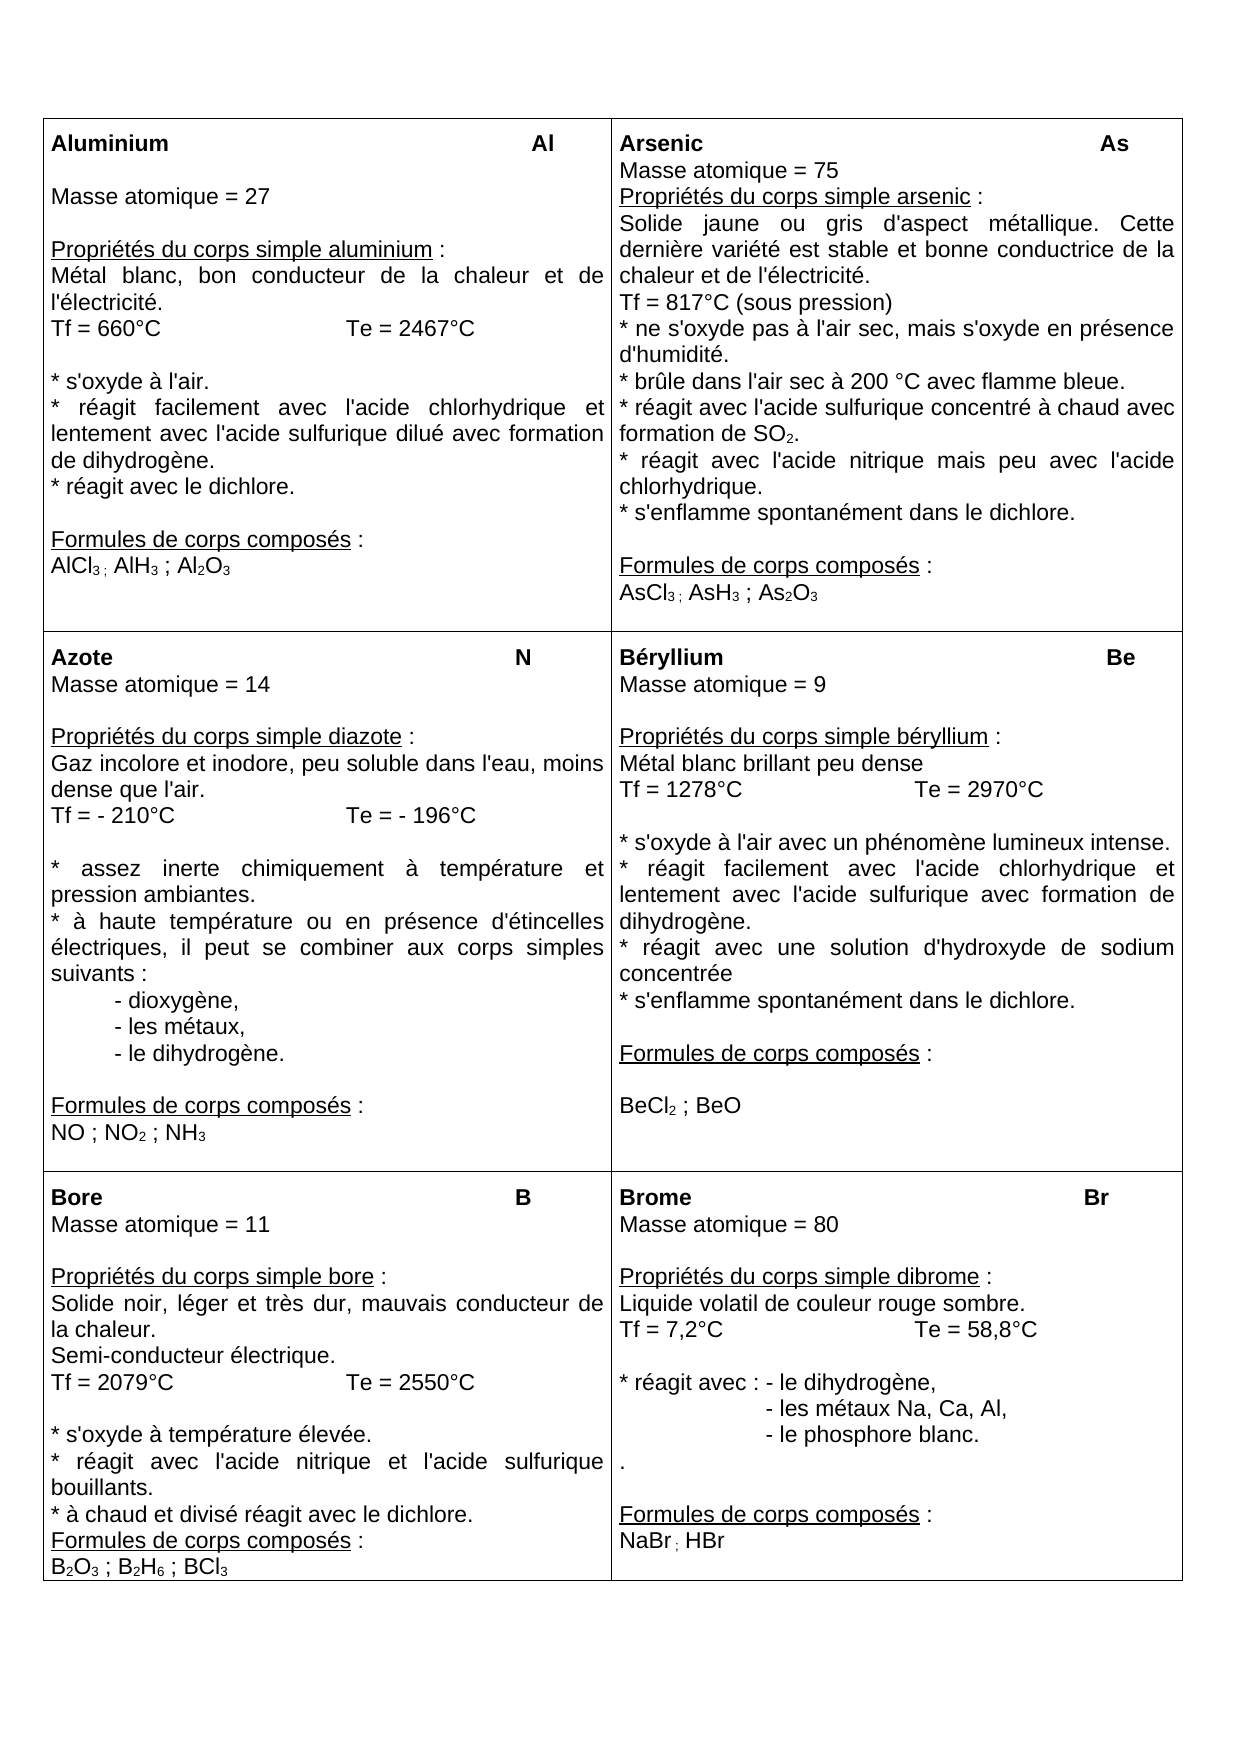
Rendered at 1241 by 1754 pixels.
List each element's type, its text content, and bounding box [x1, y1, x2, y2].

table_header Arsenic As Masse atomique = 75 Propriétés du corps simple arsenic : Solide jaune ou gris d'aspect métallique. Cette dernière variété est stable et bonne conductrice de la chaleur et de l'électricité. Tf = 817°C (sous pression) * ne s'oxyde pas à l'air sec, mais s'oxyde en présence d'humidité. * brûle dans l'air sec à 200 °C avec flamme bleue. * réagit avec l'acide sulfurique concentré à chaud avec formation de SO2. * réagit avec l'acide nitrique mais peu avec l'acide chlorhydrique. * s'enflamme spontanément dans le dichlore. Formules de corps composés : AsCl3 ; AsH3 ; As2O3 [612, 119, 1182, 631]
table_cell Brome Br Masse atomique = 80 Propriétés du corps simple dibrome : Liquide volatil de couleur rouge sombre. Tf = 7,2°C Te = 58,8°C * réagit avec : - le dihydrogène, - les métaux Na, Ca, Al, - le phosphore blanc. . Formules de corps composés : NaBr ; HBr [612, 1172, 1182, 1579]
table_cell Bore B Masse atomique = 11 Propriétés du corps simple bore : Solide noir, léger et très dur, mauvais conducteur de la chaleur. Semi-conducteur électrique. Tf = 2079°C Te = 2550°C * s'oxyde à température élevée. * réagit avec l'acide nitrique et l'acide sulfurique bouillants. * à chaud et divisé réagit avec le dichlore. Formules de corps composés : B2O3 ; B2H6 ; BCl3 [44, 1172, 611, 1579]
table_cell Azote N Masse atomique = 14 Propriétés du corps simple diazote : Gaz incolore et inodore, peu soluble dans l'eau, moins dense que l'air. Tf = - 210°C Te = - 196°C * assez inerte chimiquement à température et pression ambiantes. * à haute température ou en présence d'étincelles électriques, il peut se combiner aux corps simples suivants : - dioxygène, - les métaux, - le dihydrogène. Formules de corps composés : NO ; NO2 ; NH3 [44, 632, 611, 1171]
table_header Aluminium Al Masse atomique = 27 Propriétés du corps simple aluminium : Métal blanc, bon conducteur de la chaleur et de l'électricité. Tf = 660°C Te = 2467°C * s'oxyde à l'air. * réagit facilement avec l'acide chlorhydrique et lentement avec l'acide sulfurique dilué avec formation de dihydrogène. * réagit avec le dichlore. Formules de corps composés : AlCl3 ; AlH3 ; Al2O3 [44, 119, 611, 631]
table_cell Béryllium Be Masse atomique = 9 Propriétés du corps simple béryllium : Métal blanc brillant peu dense Tf = 1278°C Te = 2970°C * s'oxyde à l'air avec un phénomène lumineux intense. * réagit facilement avec l'acide chlorhydrique et lentement avec l'acide sulfurique avec formation de dihydrogène. * réagit avec une solution d'hydroxyde de sodium concentrée * s'enflamme spontanément dans le dichlore. Formules de corps composés : BeCl2 ; BeO [612, 632, 1182, 1171]
